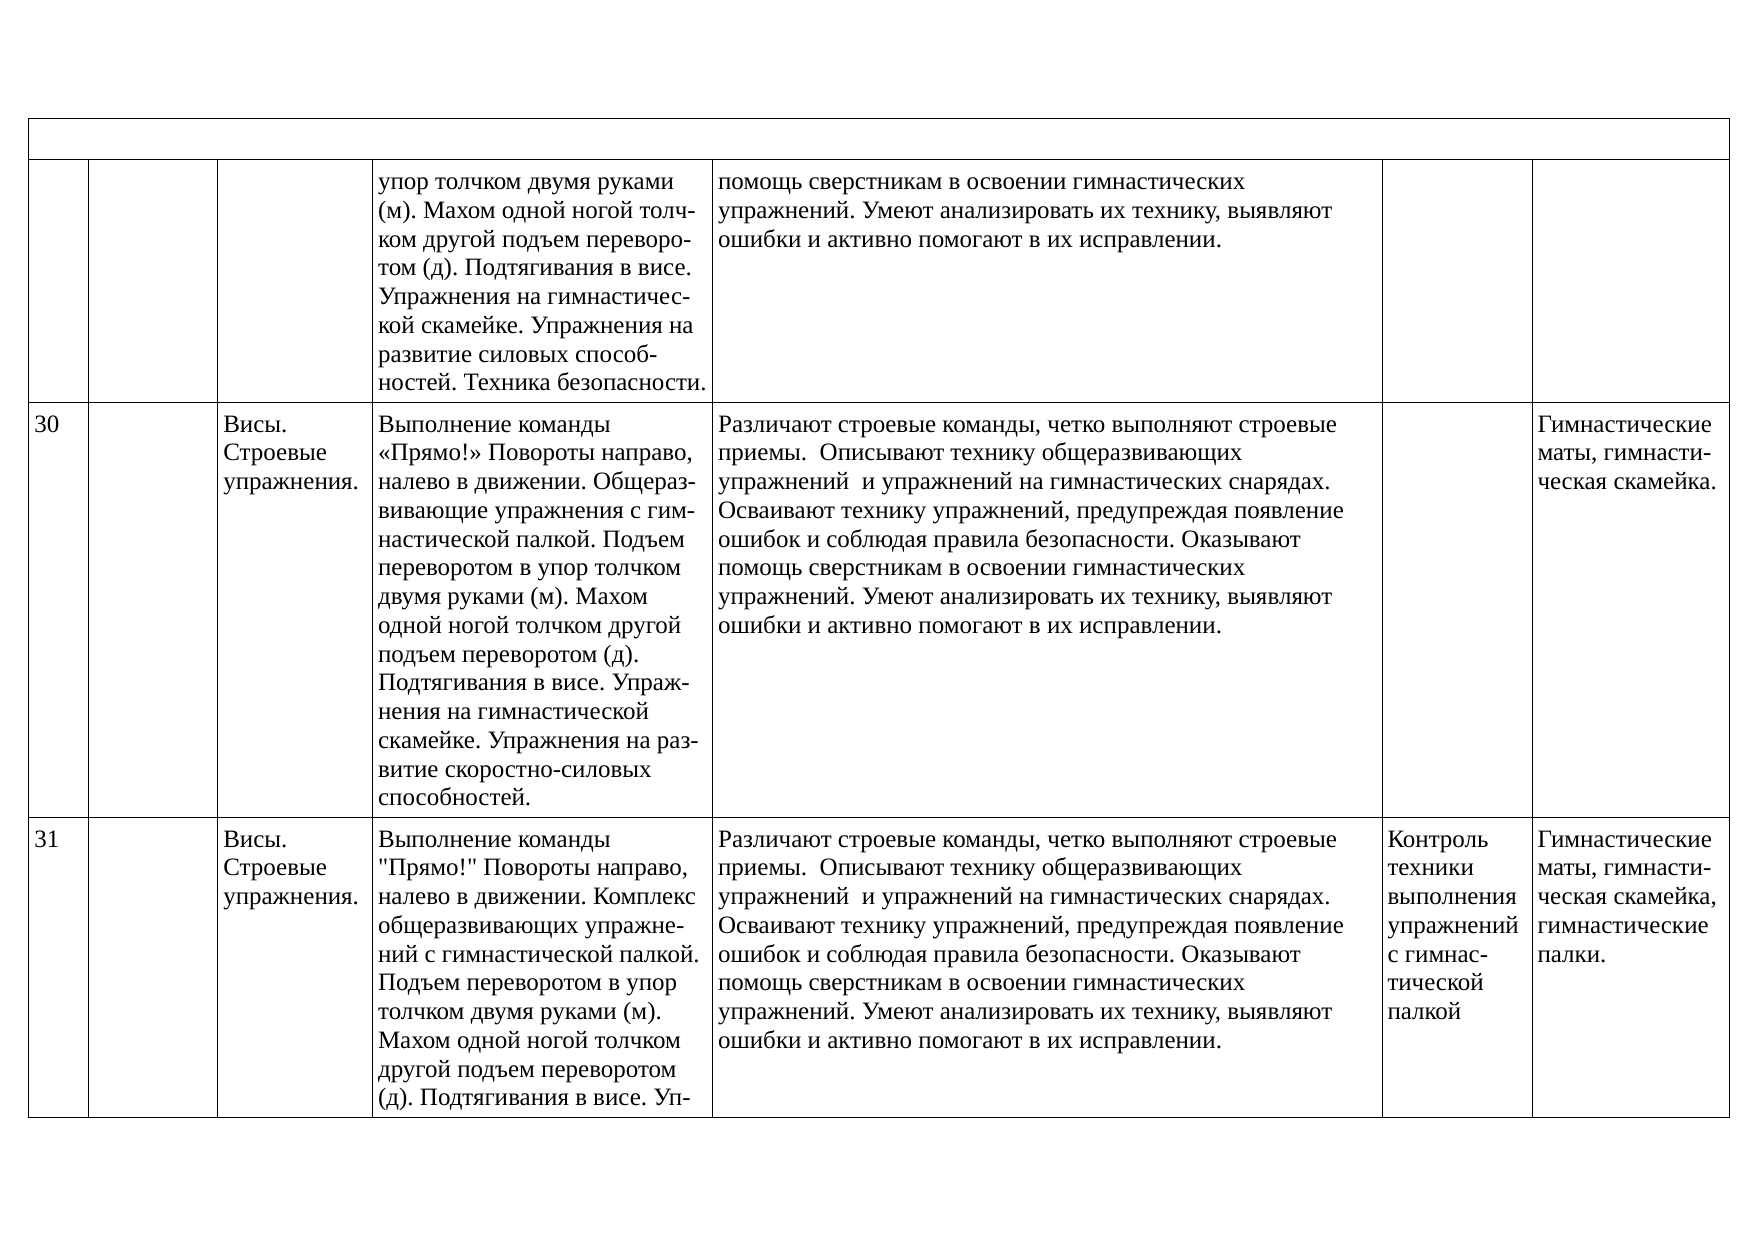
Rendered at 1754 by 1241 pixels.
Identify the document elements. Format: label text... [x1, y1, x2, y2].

table_cell Гимнастические маты, гимнасти-ческая скамейка, гимнастические палки. [1533, 818, 1729, 1117]
table_cell 31 [29, 818, 88, 1117]
table_cell Висы. Строевые упражнения. [218, 403, 372, 817]
table_header [29, 119, 1729, 159]
table_cell помощь сверстникам в освоении гимнастических упражнений. Умеют анализировать их технику, выявляют ошибки и активно помогают в их исправлении. [713, 160, 1382, 402]
table_cell 30 [29, 403, 88, 817]
table_cell [1383, 160, 1532, 402]
table_cell [1533, 160, 1729, 402]
table_cell [1383, 403, 1532, 817]
table_cell [29, 160, 88, 402]
table_cell Различают строевые команды, четко выполняют строевые приемы. Описывают технику общеразвивающих упражнений и упражнений на гимнастических снарядах. Осваивают технику упражнений, предупреждая появление ошибок и соблюдая правила безопасности. Оказывают помощь сверстникам в освоении гимнастических упражнений. Умеют анализировать их технику, выявляют ошибки и активно помогают в их исправлении. [713, 403, 1382, 817]
table_cell Выполнение команды «Прямо!» Повороты направо, налево в движении. Общераз-вивающие упражнения с гим-настической палкой. Подъем переворотом в упор толчком двумя руками (м). Махом одной ногой толчком другой подъем переворотом (д). Подтягивания в висе. Упраж-нения на гимнастической скамейке. Упражнения на раз-витие скоростно-силовых способностей. [373, 403, 712, 817]
table_cell упор толчком двумя руками (м). Махом одной ногой толч-ком другой подъем переворо-том (д). Подтягивания в висе. Упражнения на гимнастичес-кой скамейке. Упражнения на развитие силовых способ-ностей. Техника безопасности. [373, 160, 712, 402]
table_cell [89, 818, 217, 1117]
table_cell Выполнение команды "Прямо!" Повороты направо, налево в движении. Комплекс общеразвивающих упражне-ний с гимнастической палкой. Подъем переворотом в упор толчком двумя руками (м). Махом одной ногой толчком другой подъем переворотом (д). Подтягивания в висе. Уп- [373, 818, 712, 1117]
table_cell Висы. Строевые упражнения. [218, 818, 372, 1117]
table_cell [89, 160, 217, 402]
table_cell [218, 160, 372, 402]
table_cell Гимнастические маты, гимнасти-ческая скамейка. [1533, 403, 1729, 817]
table_cell Контроль техники выполнения упражнений с гимнас-тической палкой [1383, 818, 1532, 1117]
table_cell Различают строевые команды, четко выполняют строевые приемы. Описывают технику общеразвивающих упражнений и упражнений на гимнастических снарядах. Осваивают технику упражнений, предупреждая появление ошибок и соблюдая правила безопасности. Оказывают помощь сверстникам в освоении гимнастических упражнений. Умеют анализировать их технику, выявляют ошибки и активно помогают в их исправлении. [713, 818, 1382, 1117]
table_cell [89, 403, 217, 817]
